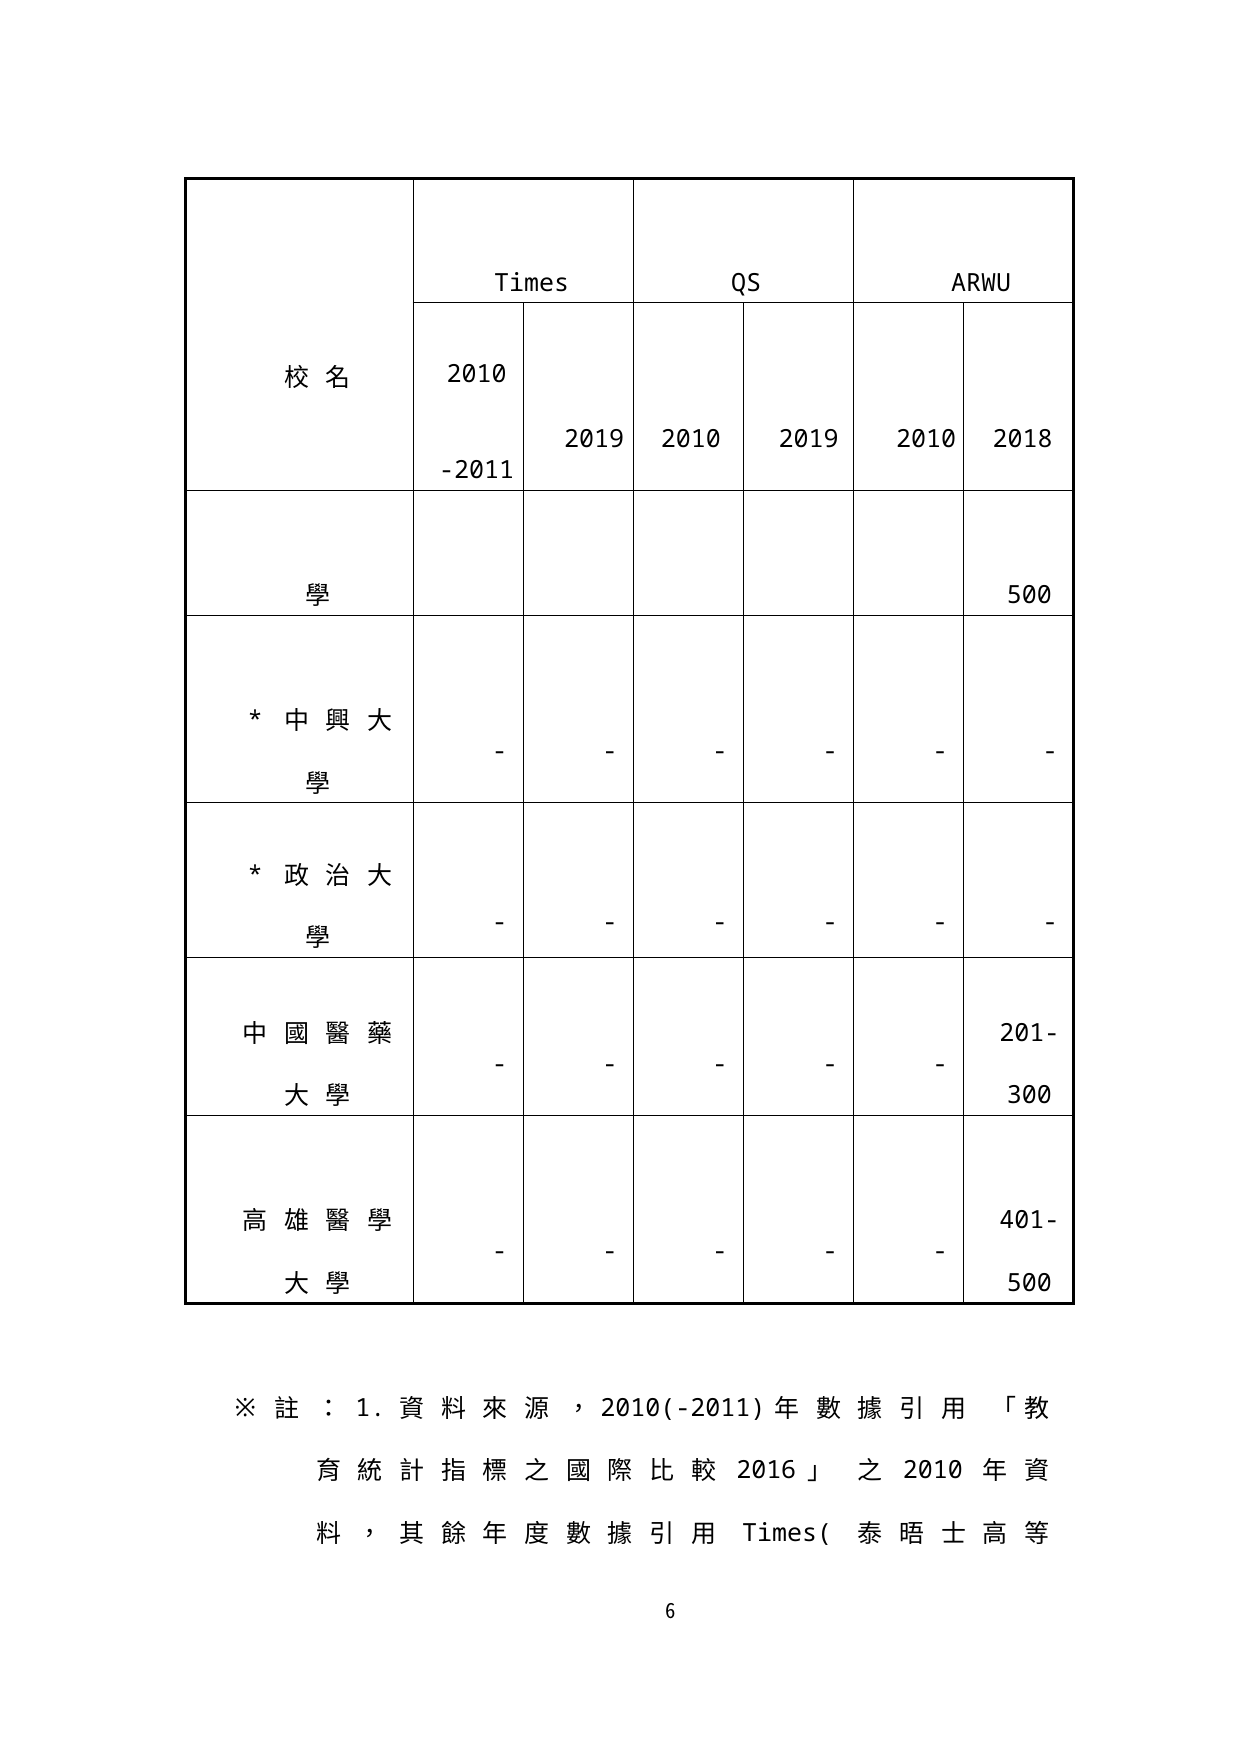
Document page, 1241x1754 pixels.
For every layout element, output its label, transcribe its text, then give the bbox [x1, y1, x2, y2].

table_header QS [634, 180, 853, 302]
table_cell - [964, 803, 1072, 957]
table_cell - [854, 958, 963, 1115]
table_cell - [744, 958, 853, 1115]
table_cell [744, 491, 853, 615]
table_cell - [414, 616, 523, 802]
table_cell - [634, 803, 743, 957]
table_cell - [744, 803, 853, 957]
table_cell 2010 [854, 303, 963, 490]
table_cell 中國醫藥大學 [187, 958, 413, 1115]
table_cell 201- 300 [964, 958, 1072, 1115]
table_cell - [854, 1116, 963, 1302]
table_cell 2010 [634, 303, 743, 490]
table_cell - [524, 803, 633, 957]
table_cell *中興大學 [187, 616, 413, 802]
table_cell - [854, 803, 963, 957]
table_cell 401- 500 [964, 1116, 1072, 1302]
table_cell - [634, 1116, 743, 1302]
table_cell - [414, 803, 523, 957]
table_cell 高雄醫學大學 [187, 1116, 413, 1302]
table_cell 2010 -2011 [414, 303, 523, 490]
table_cell - [524, 958, 633, 1115]
table_cell 2018 [964, 303, 1072, 490]
table_cell 2019 [524, 303, 633, 490]
table_cell - [414, 1116, 523, 1302]
table_cell - [744, 1116, 853, 1302]
table_cell - [634, 616, 743, 802]
table_cell - [524, 491, 633, 615]
table_cell - [634, 491, 743, 615]
table_header ARWU [854, 180, 1072, 302]
table_header 校名 [187, 180, 413, 490]
table_cell - [634, 958, 743, 1115]
table_cell - [854, 616, 963, 802]
table_cell [854, 491, 963, 615]
table_cell - [414, 491, 523, 615]
table_cell - [414, 958, 523, 1115]
text ※註：1.資料來源，2010(-2011)年數據引用「教育統計指標之國際比較2016」之2010年資料，其餘年度數據引用Times(泰晤士高等 [186, 1365, 1058, 1552]
table_cell - [524, 616, 633, 802]
table_cell 學 [187, 491, 413, 615]
table_cell 2019 [744, 303, 853, 490]
table_header Times [414, 180, 633, 302]
table_cell 500 [964, 491, 1072, 615]
table_cell - [964, 616, 1072, 802]
table_cell - [744, 616, 853, 802]
table_cell *政治大學 [187, 803, 413, 957]
table_cell - [524, 1116, 633, 1302]
